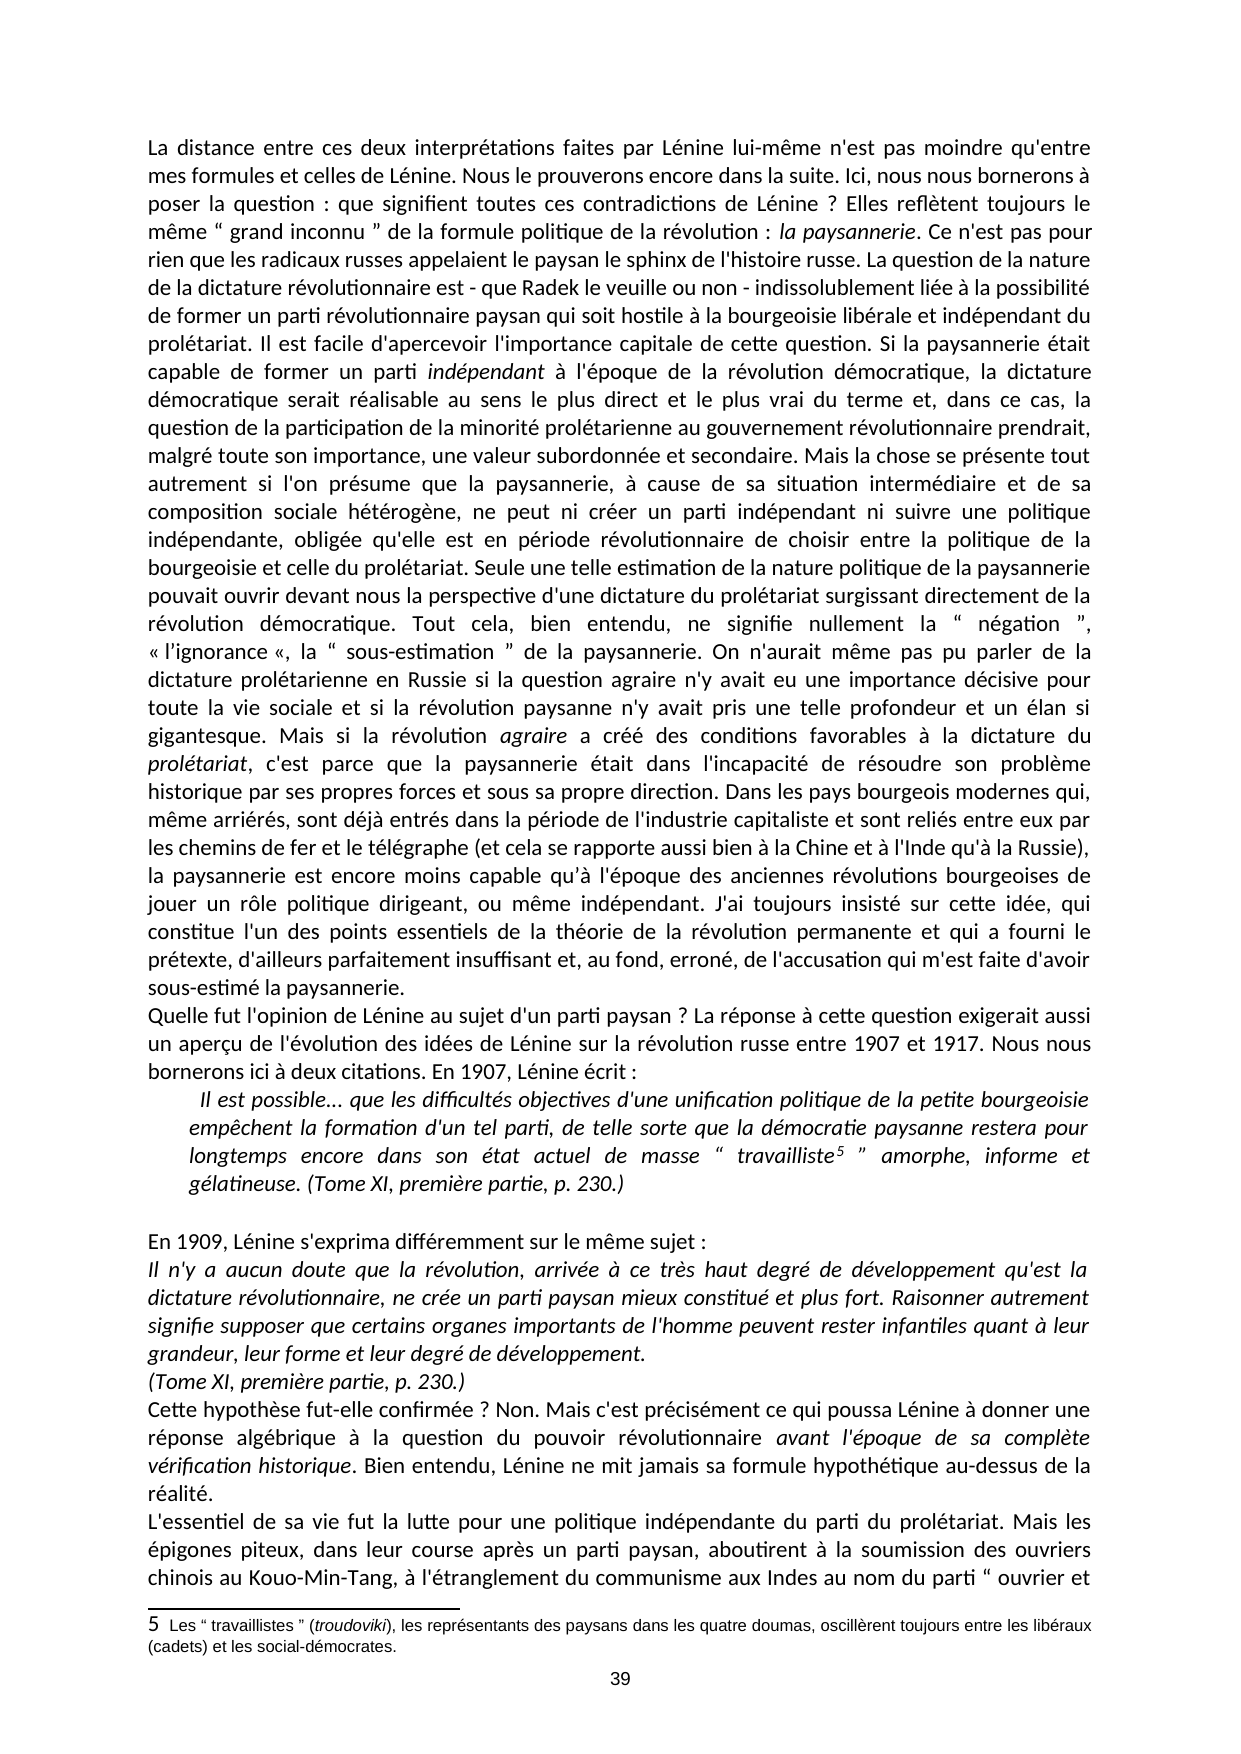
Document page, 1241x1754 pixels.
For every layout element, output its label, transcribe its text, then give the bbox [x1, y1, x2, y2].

text Cette hypothèse fut-elle confirmée ? Non. Mais c'est précisément ce qui poussa Lénine à donner une réponse algébrique à la question du pouvoir révolutionnaire avant l'époque de sa complète vérification historique. Bien entendu, Lénine ne mit jamais sa formule hypothétique au-dessus de la réalité. [148, 1395, 1093, 1507]
text L'essentiel de sa vie fut la lutte pour une politique indépendante du parti du prolétariat. Mais les épigones piteux, dans leur course après un parti paysan, aboutirent à la soumission des ouvriers chinois au Kouo-Min-Tang, à l'étranglement du communisme aux Indes au nom du parti “ ouvrier et [148, 1507, 1093, 1591]
text La distance entre ces deux interprétations faites par Lénine lui-même n'est pas moindre qu'entre mes formules et celles de Lénine. Nous le prouverons encore dans la suite. Ici, nous nous bornerons à poser la question : que signifient toutes ces contradictions de Lénine ? Elles reflètent toujours le même “ grand inconnu ” de la formule politique de la révolution : la paysannerie. Ce n'est pas pour rien que les radicaux russes appelaient le paysan le sphinx de l'histoire russe. La question de la nature de la dictature révolutionnaire est - que Radek le veuille ou non - indissolublement liée à la possibilité de former un parti révolutionnaire paysan qui soit hostile à la bourgeoisie libérale et indépendant du prolétariat. Il est facile d'apercevoir l'importance capitale de cette question. Si la paysannerie était capable de former un parti indépendant à l'époque de la révolution démocratique, la dictature démocratique serait réalisable au sens le plus direct et le plus vrai du terme et, dans ce cas, la question de la participation de la minorité prolétarienne au gouvernement révolutionnaire prendrait, malgré toute son importance, une valeur subordonnée et secondaire. Mais la chose se présente tout autrement si l'on présume que la paysannerie, à cause de sa situation intermédiaire et de sa composition sociale hétérogène, ne peut ni créer un parti indépendant ni suivre une politique indépendante, obligée qu'elle est en période révolutionnaire de choisir entre la politique de la bourgeoisie et celle du prolétariat. Seule une telle estimation de la nature politique de la paysannerie pouvait ouvrir devant nous la perspective d'une dictature du prolétariat surgissant directement de la révolution démocratique. Tout cela, bien entendu, ne signifie nullement la “ négation ”, « l’ignorance «, la “ sous-estimation ” de la paysannerie. On n'aurait même pas pu parler de la dictature prolétarienne en Russie si la question agraire n'y avait eu une importance décisive pour toute la vie sociale et si la révolution paysanne n'y avait pris une telle profondeur et un élan si gigantesque. Mais si la révolution agraire a créé des conditions favorables à la dictature du prolétariat, c'est parce que la paysannerie était dans l'incapacité de résoudre son problème historique par ses propres forces et sous sa propre direction. Dans les pays bourgeois modernes qui, même arriérés, sont déjà entrés dans la période de l'industrie capitaliste et sont reliés entre eux par les chemins de fer et le télégraphe (et cela se rapporte aussi bien à la Chine et à l'Inde qu'à la Russie), la paysannerie est encore moins capable qu’à l'époque des anciennes révolutions bourgeoises de jouer un rôle politique dirigeant, ou même indépendant. J'ai toujours insisté sur cette idée, qui constitue l'un des points essentiels de la théorie de la révolution permanente et qui a fourni le prétexte, d'ailleurs parfaitement insuffisant et, au fond, erroné, de l'accusation qui m'est faite d'avoir sous-estimé la paysannerie. [148, 133, 1093, 1001]
text Les “ travaillistes ” (troudoviki), les représentants des paysans dans les quatre doumas, oscillèrent toujours entre les libéraux (cadets) et les social-démocrates. [148, 1609, 1093, 1656]
text En 1909, Lénine s'exprima différemment sur le même sujet : [148, 1227, 1093, 1255]
text Quelle fut l'opinion de Lénine au sujet d'un parti paysan ? La réponse à cette question exigerait aussi un aperçu de l'évolution des idées de Lénine sur la révolution russe entre 1907 et 1917. Nous nous bornerons ici à deux citations. En 1907, Lénine écrit : [148, 1001, 1093, 1086]
text Il n'y a aucun doute que la révolution, arrivée à ce très haut degré de développement qu'est la dictature révolutionnaire, ne crée un parti paysan mieux constitué et plus fort. Raisonner autrement signifie supposer que certains organes importants de l'homme peuvent rester infantiles quant à leur grandeur, leur forme et leur degré de développement. [148, 1255, 1093, 1367]
text (Tome XI, première partie, p. 230.) [148, 1367, 1093, 1395]
text Il est possible... que les difficultés objectives d'une unification politique de la petite bourgeoisie empêchent la formation d'un tel parti, de telle sorte que la démocratie paysanne restera pour longtemps encore dans son état actuel de masse “ travailliste ” amorphe, informe et gélatineuse. (Tome XI, première partie, p. 230.) [148, 1086, 1093, 1198]
